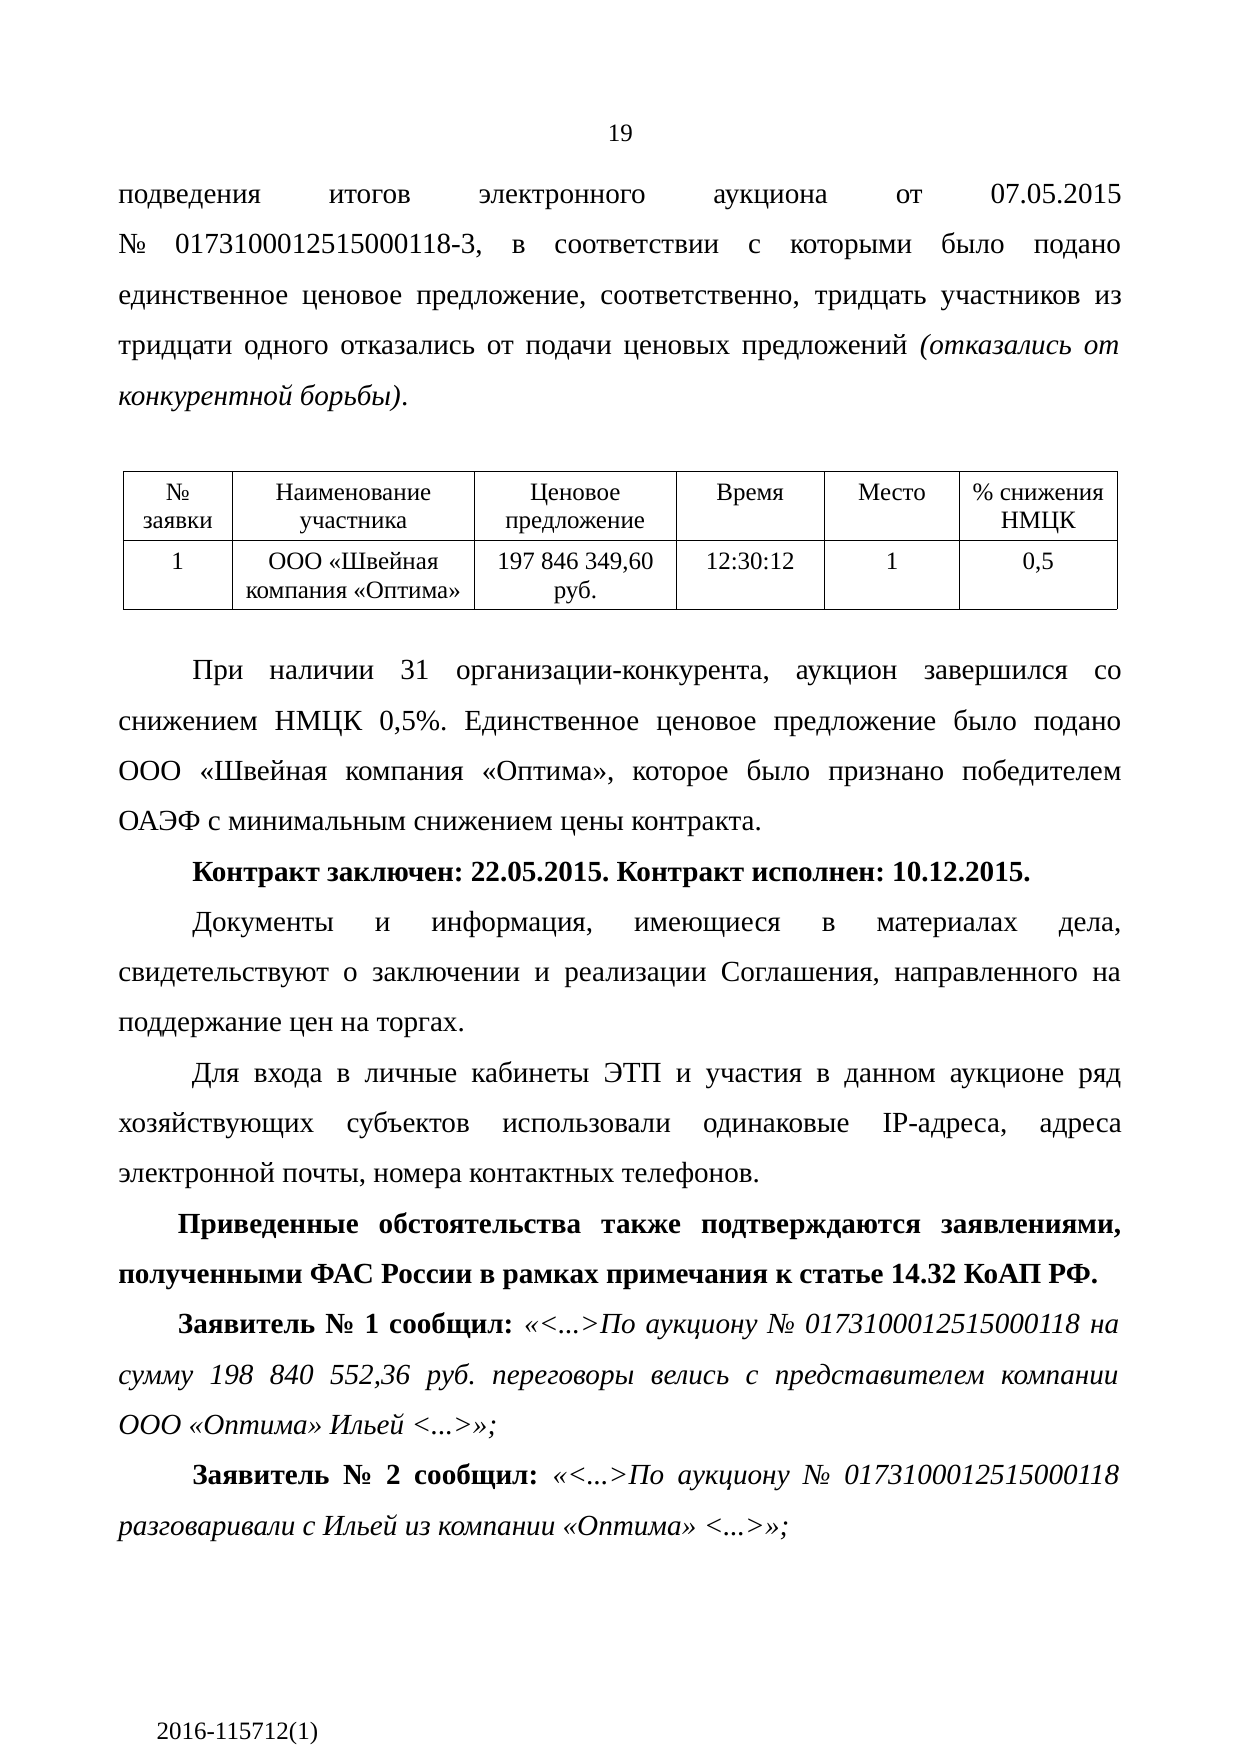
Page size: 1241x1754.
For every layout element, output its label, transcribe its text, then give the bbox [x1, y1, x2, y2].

text Приведенные обстоятельства также подтверждаются заявлениями, полученными ФАС России в рамках примечания к статье 14.32 КоАП РФ. [118, 1206, 1122, 1290]
text При наличии 31 организации-конкурента, аукцион завершился со снижением НМЦК 0,5%. Единственное ценовое предложение было подано ООО «Швейная компания «Оптима», которое было признано победителем ОАЭФ с минимальным снижением цены контракта. [118, 652, 1122, 837]
table_header Место [825, 472, 959, 540]
table_cell ООО «Швейная компания «Оптима» [233, 541, 474, 609]
table_header Наименование участника [233, 472, 474, 540]
text Заявитель № 2 сообщил: «<...>По аукциону № 0173100012515000118 разговаривали с Ильей из компании «Оптима» <...>»; [118, 1457, 1122, 1541]
table_cell 1 [124, 541, 232, 609]
table_header Время [677, 472, 824, 540]
text Документы и информация, имеющиеся в материалах дела, свидетельствуют о заключении и реализации Соглашения, направленного на поддержание цен на торгах. [118, 904, 1122, 1038]
table_header № заявки [124, 472, 232, 540]
table_cell 12:30:12 [677, 541, 824, 609]
text подведения итогов электронного аукциона от 07.05.2015 № 0173100012515000118-3, в соответствии с которыми было подано единственное ценовое предложение, соответственно, тридцать участников из тридцати одного отказались от подачи ценовых предложений (отказались от конкурентной борьбы). [118, 176, 1122, 411]
table_header % снижения НМЦК [960, 472, 1117, 540]
text Для входа в личные кабинеты ЭТП и участия в данном аукционе ряд хозяйствующих субъектов использовали одинаковые IP-адреса, адреса электронной почты, номера контактных телефонов. [118, 1055, 1122, 1189]
table_cell 0,5 [960, 541, 1117, 609]
table_cell 197 846 349,60 руб. [475, 541, 676, 609]
table_cell 1 [825, 541, 959, 609]
text Заявитель № 1 сообщил: «<...>По аукциону № 0173100012515000118 на сумму 198 840 552,36 руб. переговоры велись с представителем компании ООО «Оптима» Ильей <...>»; [118, 1306, 1122, 1441]
table_header Ценовое предложение [475, 472, 676, 540]
text Контракт заключен: 22.05.2015. Контракт исполнен: 10.12.2015. [118, 854, 1122, 887]
